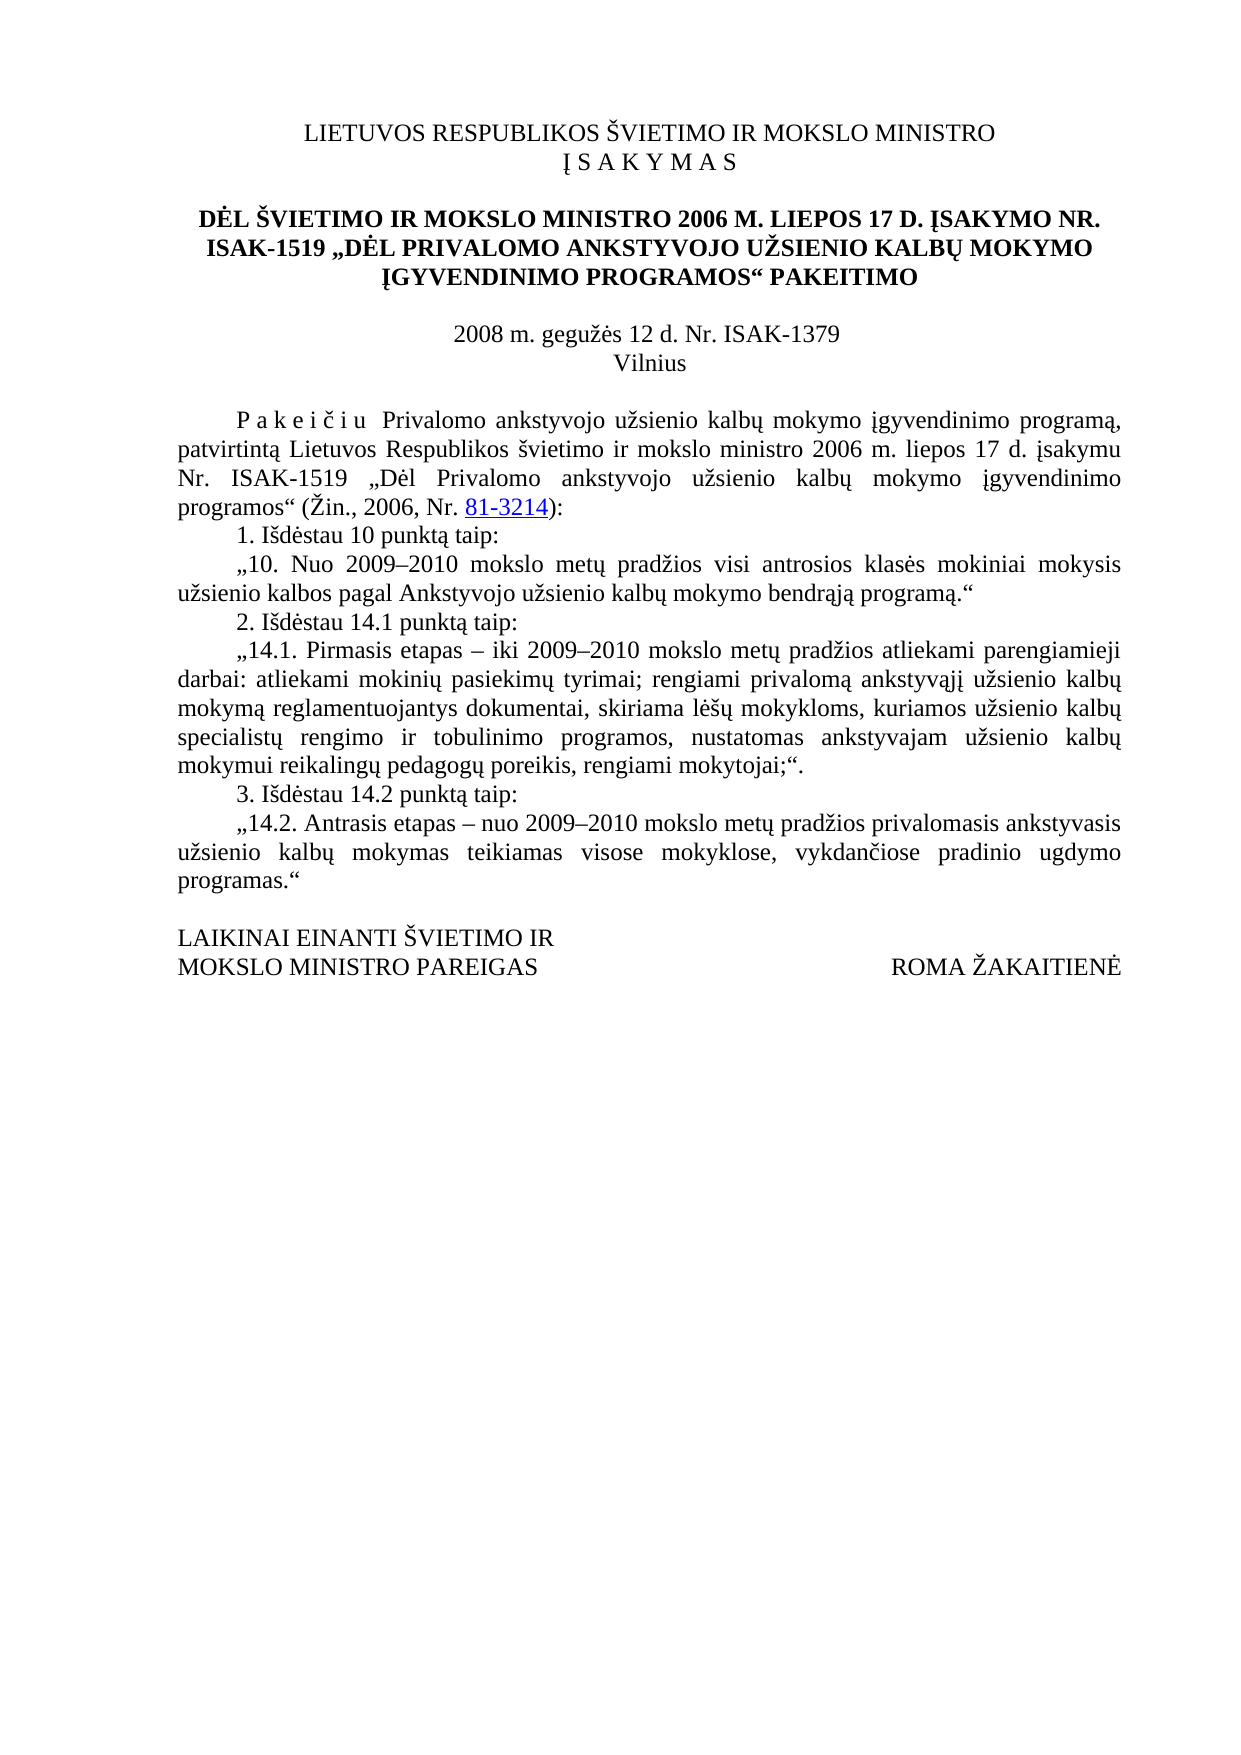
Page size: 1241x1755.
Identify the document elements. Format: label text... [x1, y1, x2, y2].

text Pakeičiu Privalomo ankstyvojo užsienio kalbų mokymo įgyvendinimo programą, patvirtintą Lietuvos Respublikos švietimo ir mokslo ministro 2006 m. liepos 17 d. įsakymu Nr. ISAK-1519 „Dėl Privalomo ankstyvojo užsienio kalbų mokymo įgyvendinimo programos“ (Žin., 2006, Nr. 81-3214): [177, 406, 1122, 521]
text 3. Išdėstau 14.2 punktą taip: [177, 779, 1122, 808]
text „14.1. Pirmasis etapas – iki 2009–2010 mokslo metų pradžios atliekami parengiamieji darbai: atliekami mokinių pasiekimų tyrimai; rengiami privalomą ankstyvąjį užsienio kalbų mokymą reglamentuojantys dokumentai, skiriama lėšų mokykloms, kuriamos užsienio kalbų specialistų rengimo ir tobulinimo programos, nustatomas ankstyvajam užsienio kalbų mokymui reikalingų pedagogų poreikis, rengiami mokytojai;“. [177, 636, 1122, 779]
text LIETUVOS RESPUBLIKOS ŠVIETIMO IR MOKSLO MINISTRO [177, 118, 1122, 147]
text „14.2. Antrasis etapas – nuo 2009–2010 mokslo metų pradžios privalomasis ankstyvasis užsienio kalbų mokymas teikiamas visose mokyklose, vykdančiose pradinio ugdymo programas.“ [177, 808, 1122, 894]
text „10. Nuo 2009–2010 mokslo metų pradžios visi antrosios klasės mokiniai mokysis užsienio kalbos pagal Ankstyvojo užsienio kalbų mokymo bendrąją programą.“ [177, 549, 1122, 607]
text Vilnius [177, 348, 1122, 377]
text 1. Išdėstau 10 punktą taip: [177, 521, 1122, 549]
text ĮSAKYMAS [177, 147, 1122, 176]
text 2008 m. gegužės 12 d. Nr. ISAK-1379 [177, 319, 1122, 348]
text LAIKINAI EINANTI ŠVIETIMO IR MOKSLO MINISTRO PAREIGAS ROMA ŽAKAITIENĖ [177, 923, 1122, 981]
text DĖL ŠVIETIMO IR MOKSLO MINISTRO 2006 M. LIEPOS 17 D. ĮSAKYMO NR. ISAK-1519 „DĖL PRIVALOMO ANKSTYVOJO UŽSIENIO KALBŲ MOKYMO ĮGYVENDINIMO PROGRAMOS“ PAKEITIMO [177, 204, 1122, 291]
text 2. Išdėstau 14.1 punktą taip: [177, 607, 1122, 636]
